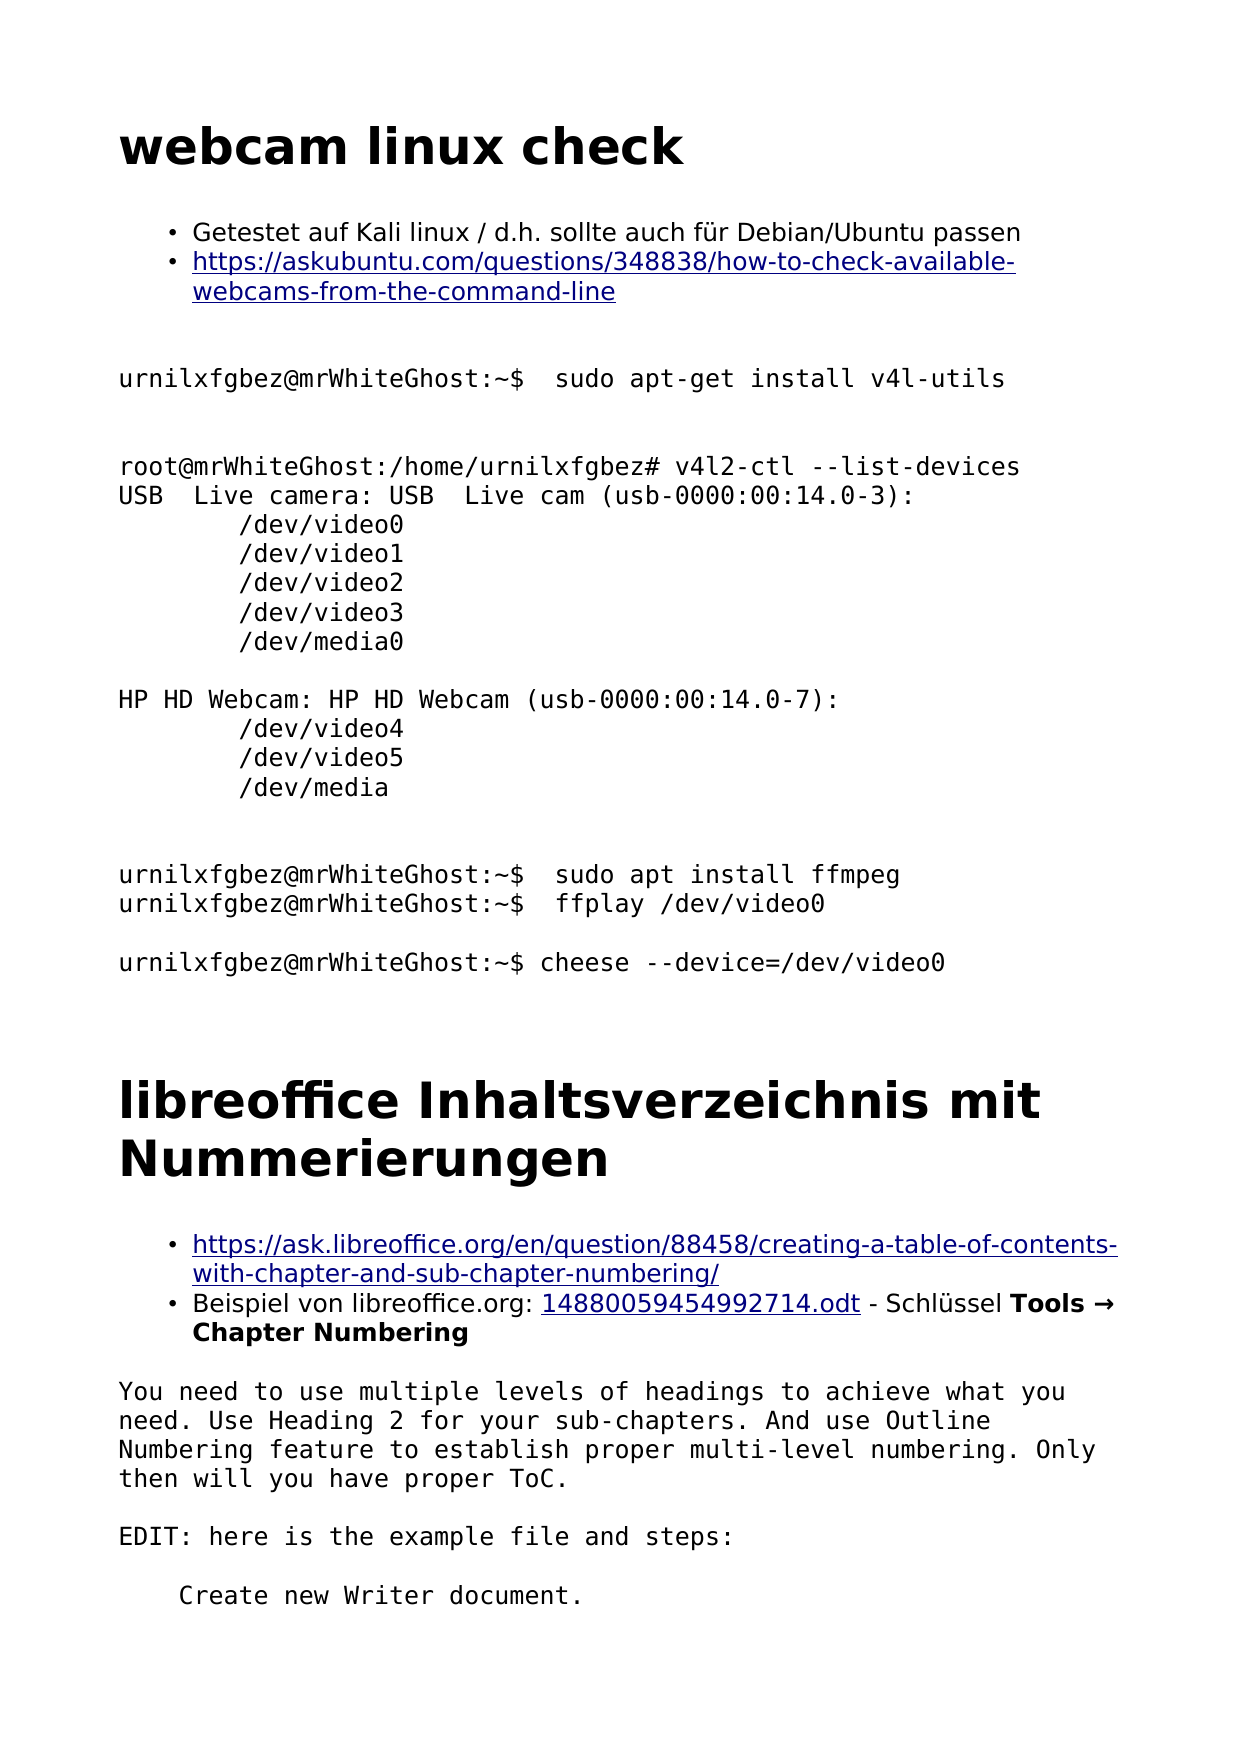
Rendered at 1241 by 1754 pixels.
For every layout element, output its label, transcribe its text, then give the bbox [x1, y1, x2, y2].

list https://ask.libreoffice.org/en/question/88458/creating-a-table-of-contents-with-chapter-and-sub-chapter-numbering/ [177, 1231, 1122, 1289]
subtitle libreoffice Inhaltsverzeichnis mit Nummerierungen [118, 1072, 1122, 1188]
text urnilxfgbez@mrWhiteGhost:~$ sudo apt-get install v4l-utils root@mrWhiteGhost:/home/urnilxfgbez# v4l2-ctl --list-devices USB Live camera: USB Live cam (usb-0000:00:14.0-3): /dev/video0 /dev/video1 /dev/video2 /dev/video3 /dev/media0 HP HD Webcam: HP HD Webcam (usb-0000:00:14.0-7): /dev/video4 /dev/video5 /dev/media urnilxfgbez@mrWhiteGhost:~$ sudo apt install ffmpeg urnilxfgbez@mrWhiteGhost:~$ ffplay /dev/video0 urnilxfgbez@mrWhiteGhost:~$ cheese --device=/dev/video0 [118, 335, 1122, 1035]
text You need to use multiple levels of headings to achieve what you need. Use Heading 2 for your sub-chapters. And use Outline Numbering feature to establish proper multi-level numbering. Only then will you have proper ToC. EDIT: here is the example file and steps: Create new Writer document. [118, 1377, 1122, 1610]
list Beispiel von libreoffice.org: 14880059454992714.odt - Schlüssel Tools → Chapter Numbering [177, 1289, 1122, 1347]
list Getestet auf Kali linux / d.h. sollte auch für Debian/Ubuntu passen [177, 218, 1122, 247]
subtitle webcam linux check [118, 118, 1122, 176]
list https://askubuntu.com/questions/348838/how-to-check-available-webcams-from-the-command-line [177, 247, 1122, 306]
